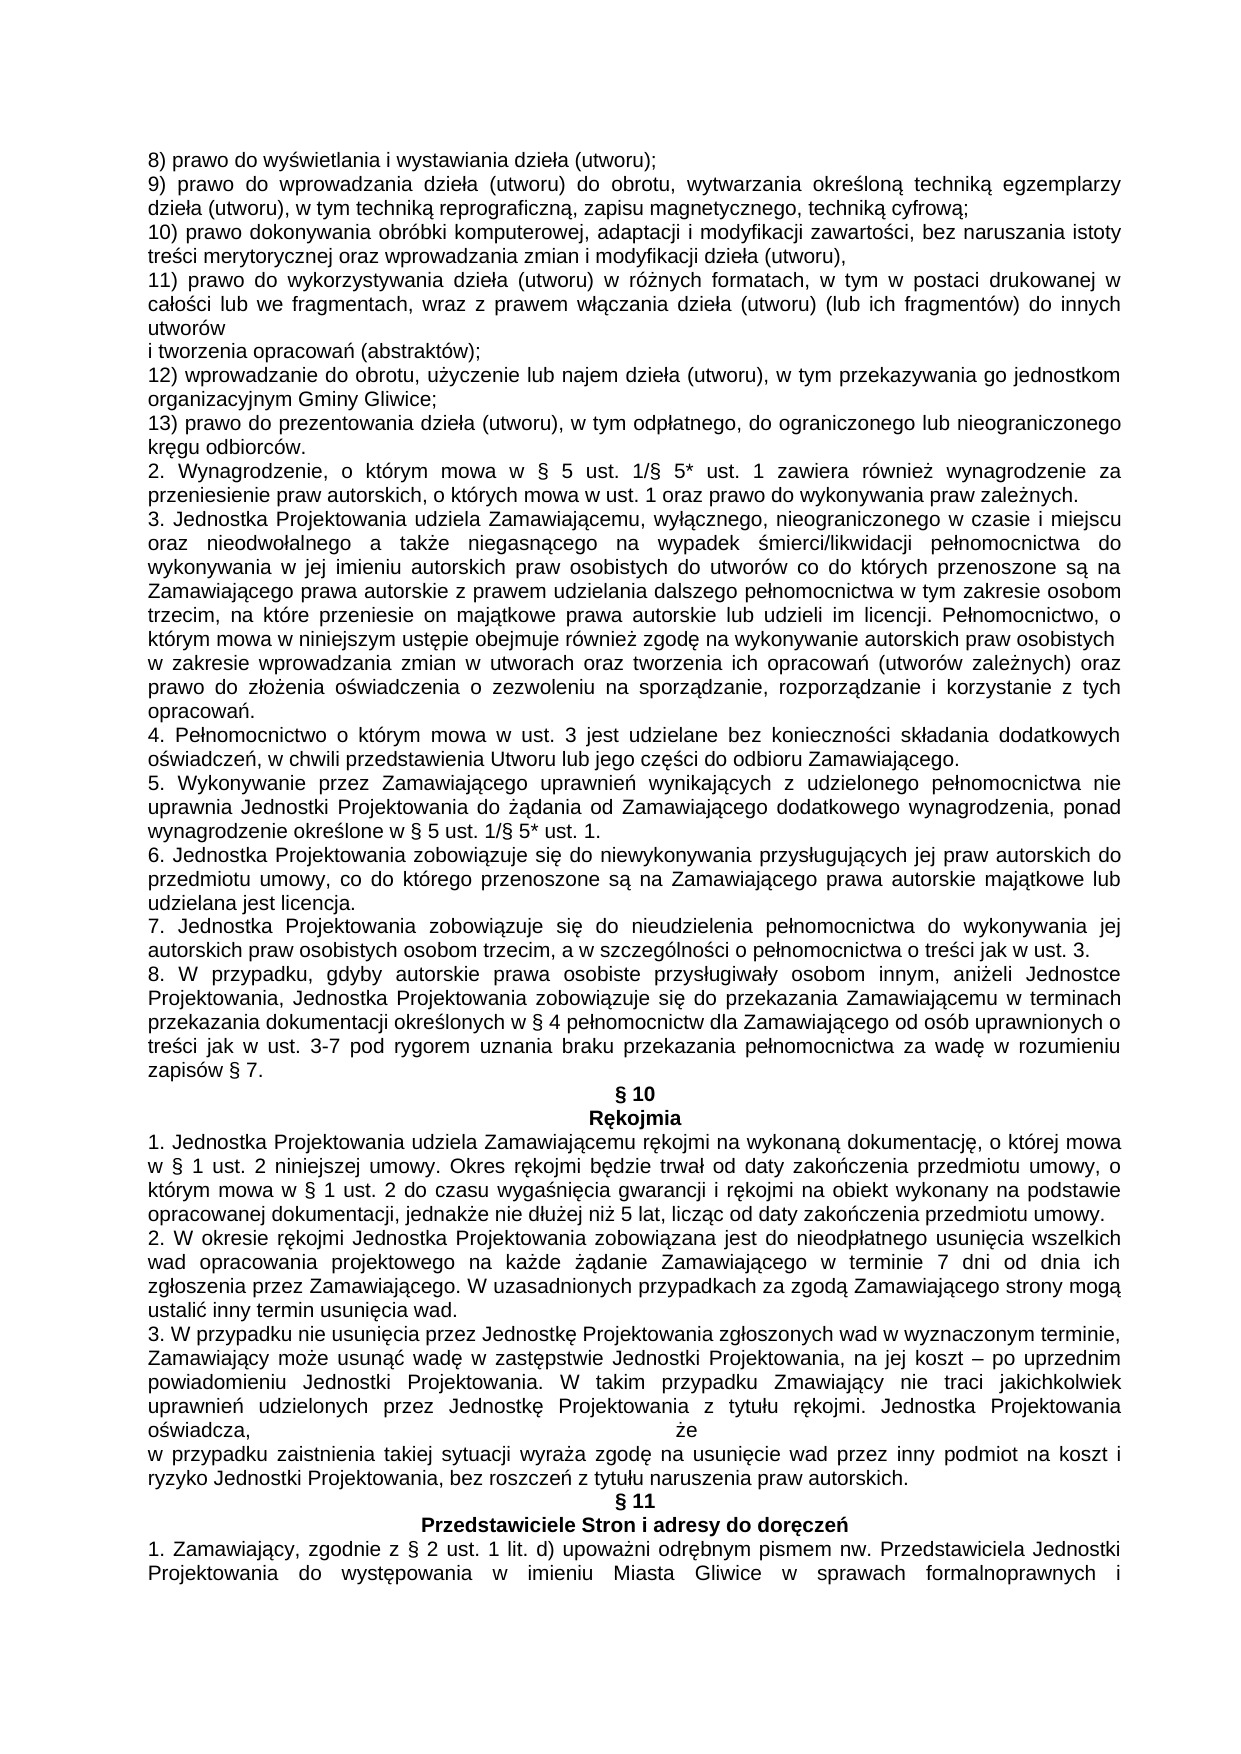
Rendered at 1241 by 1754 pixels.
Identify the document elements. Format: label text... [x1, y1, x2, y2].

text 2. Wynagrodzenie, o którym mowa w § 5 ust. 1/§ 5* ust. 1 zawiera również wynagrodzenie za przeniesienie praw autorskich, o których mowa w ust. 1 oraz prawo do wykonywania praw zależnych. [148, 459, 1122, 507]
text 10) prawo dokonywania obróbki komputerowej, adaptacji i modyfikacji zawartości, bez naruszania istoty treści merytorycznej oraz wprowadzania zmian i modyfikacji dzieła (utworu), [148, 219, 1122, 267]
text 4. Pełnomocnictwo o którym mowa w ust. 3 jest udzielane bez konieczności składania dodatkowych oświadczeń, w chwili przedstawienia Utworu lub jego części do odbioru Zamawiającego. [148, 723, 1122, 771]
text 12) wprowadzanie do obrotu, użyczenie lub najem dzieła (utworu), w tym przekazywania go jednostkom organizacyjnym Gminy Gliwice; [148, 363, 1122, 411]
text 11) prawo do wykorzystywania dzieła (utworu) w różnych formatach, w tym w postaci drukowanej w całości lub we fragmentach, wraz z prawem włączania dzieła (utworu) (lub ich fragmentów) do innych utworów i tworzenia opracowań (abstraktów); [148, 267, 1122, 363]
text 6. Jednostka Projektowania zobowiązuje się do niewykonywania przysługujących jej praw autorskich do przedmiotu umowy, co do którego przenoszone są na Zamawiającego prawa autorskie majątkowe lub udzielana jest licencja. [148, 842, 1122, 914]
text 8) prawo do wyświetlania i wystawiania dzieła (utworu); [148, 148, 1122, 172]
text 1. Zamawiający, zgodnie z § 2 ust. 1 lit. d) upoważni odrębnym pismem nw. Przedstawiciela Jednostki Projektowania do występowania w imieniu Miasta Gliwice w sprawach formalnoprawnych i [148, 1537, 1122, 1585]
text Przedstawiciele Stron i adresy do doręczeń [148, 1513, 1122, 1537]
text 3. W przypadku nie usunięcia przez Jednostkę Projektowania zgłoszonych wad w wyznaczonym terminie, Zamawiający może usunąć wadę w zastępstwie Jednostki Projektowania, na jej koszt – po uprzednim powiadomieniu Jednostki Projektowania. W takim przypadku Zmawiający nie traci jakichkolwiek uprawnień udzielonych przez Jednostkę Projektowania z tytułu rękojmi. Jednostka Projektowania oświadcza, że w przypadku zaistnienia takiej sytuacji wyraża zgodę na usunięcie wad przez inny podmiot na koszt i ryzyko Jednostki Projektowania, bez roszczeń z tytułu naruszenia praw autorskich. [148, 1322, 1122, 1489]
text 2. W okresie rękojmi Jednostka Projektowania zobowiązana jest do nieodpłatnego usunięcia wszelkich wad opracowania projektowego na każde żądanie Zamawiającego w terminie 7 dni od dnia ich zgłoszenia przez Zamawiającego. W uzasadnionych przypadkach za zgodą Zamawiającego strony mogą ustalić inny termin usunięcia wad. [148, 1226, 1122, 1322]
text 5. Wykonywanie przez Zamawiającego uprawnień wynikających z udzielonego pełnomocnictwa nie uprawnia Jednostki Projektowania do żądania od Zamawiającego dodatkowego wynagrodzenia, ponad wynagrodzenie określone w § 5 ust. 1/§ 5* ust. 1. [148, 771, 1122, 842]
text 8. W przypadku, gdyby autorskie prawa osobiste przysługiwały osobom innym, aniżeli Jednostce Projektowania, Jednostka Projektowania zobowiązuje się do przekazania Zamawiającemu w terminach przekazania dokumentacji określonych w § 4 pełnomocnictw dla Zamawiającego od osób uprawnionych o treści jak w ust. 3-7 pod rygorem uznania braku przekazania pełnomocnictwa za wadę w rozumieniu zapisów § 7. [148, 962, 1122, 1082]
text § 11 [148, 1489, 1122, 1513]
text 1. Jednostka Projektowania udziela Zamawiającemu rękojmi na wykonaną dokumentację, o której mowa w § 1 ust. 2 niniejszej umowy. Okres rękojmi będzie trwał od daty zakończenia przedmiotu umowy, o którym mowa w § 1 ust. 2 do czasu wygaśnięcia gwarancji i rękojmi na obiekt wykonany na podstawie opracowanej dokumentacji, jednakże nie dłużej niż 5 lat, licząc od daty zakończenia przedmiotu umowy. [148, 1130, 1122, 1226]
text § 10 [148, 1082, 1122, 1106]
text 9) prawo do wprowadzania dzieła (utworu) do obrotu, wytwarzania określoną techniką egzemplarzy dzieła (utworu), w tym techniką reprograficzną, zapisu magnetycznego, techniką cyfrową; [148, 172, 1122, 219]
text 7. Jednostka Projektowania zobowiązuje się do nieudzielenia pełnomocnictwa do wykonywania jej autorskich praw osobistych osobom trzecim, a w szczególności o pełnomocnictwa o treści jak w ust. 3. [148, 914, 1122, 962]
text 13) prawo do prezentowania dzieła (utworu), w tym odpłatnego, do ograniczonego lub nieograniczonego kręgu odbiorców. [148, 411, 1122, 459]
text Rękojmia [148, 1106, 1122, 1130]
text 3. Jednostka Projektowania udziela Zamawiającemu, wyłącznego, nieograniczonego w czasie i miejscu oraz nieodwołalnego a także niegasnącego na wypadek śmierci/likwidacji pełnomocnictwa do wykonywania w jej imieniu autorskich praw osobistych do utworów co do których przenoszone są na Zamawiającego prawa autorskie z prawem udzielania dalszego pełnomocnictwa w tym zakresie osobom trzecim, na które przeniesie on majątkowe prawa autorskie lub udzieli im licencji. Pełnomocnictwo, o którym mowa w niniejszym ustępie obejmuje również zgodę na wykonywanie autorskich praw osobistych w zakresie wprowadzania zmian w utworach oraz tworzenia ich opracowań (utworów zależnych) oraz prawo do złożenia oświadczenia o zezwoleniu na sporządzanie, rozporządzanie i korzystanie z tych opracowań. [148, 507, 1122, 723]
